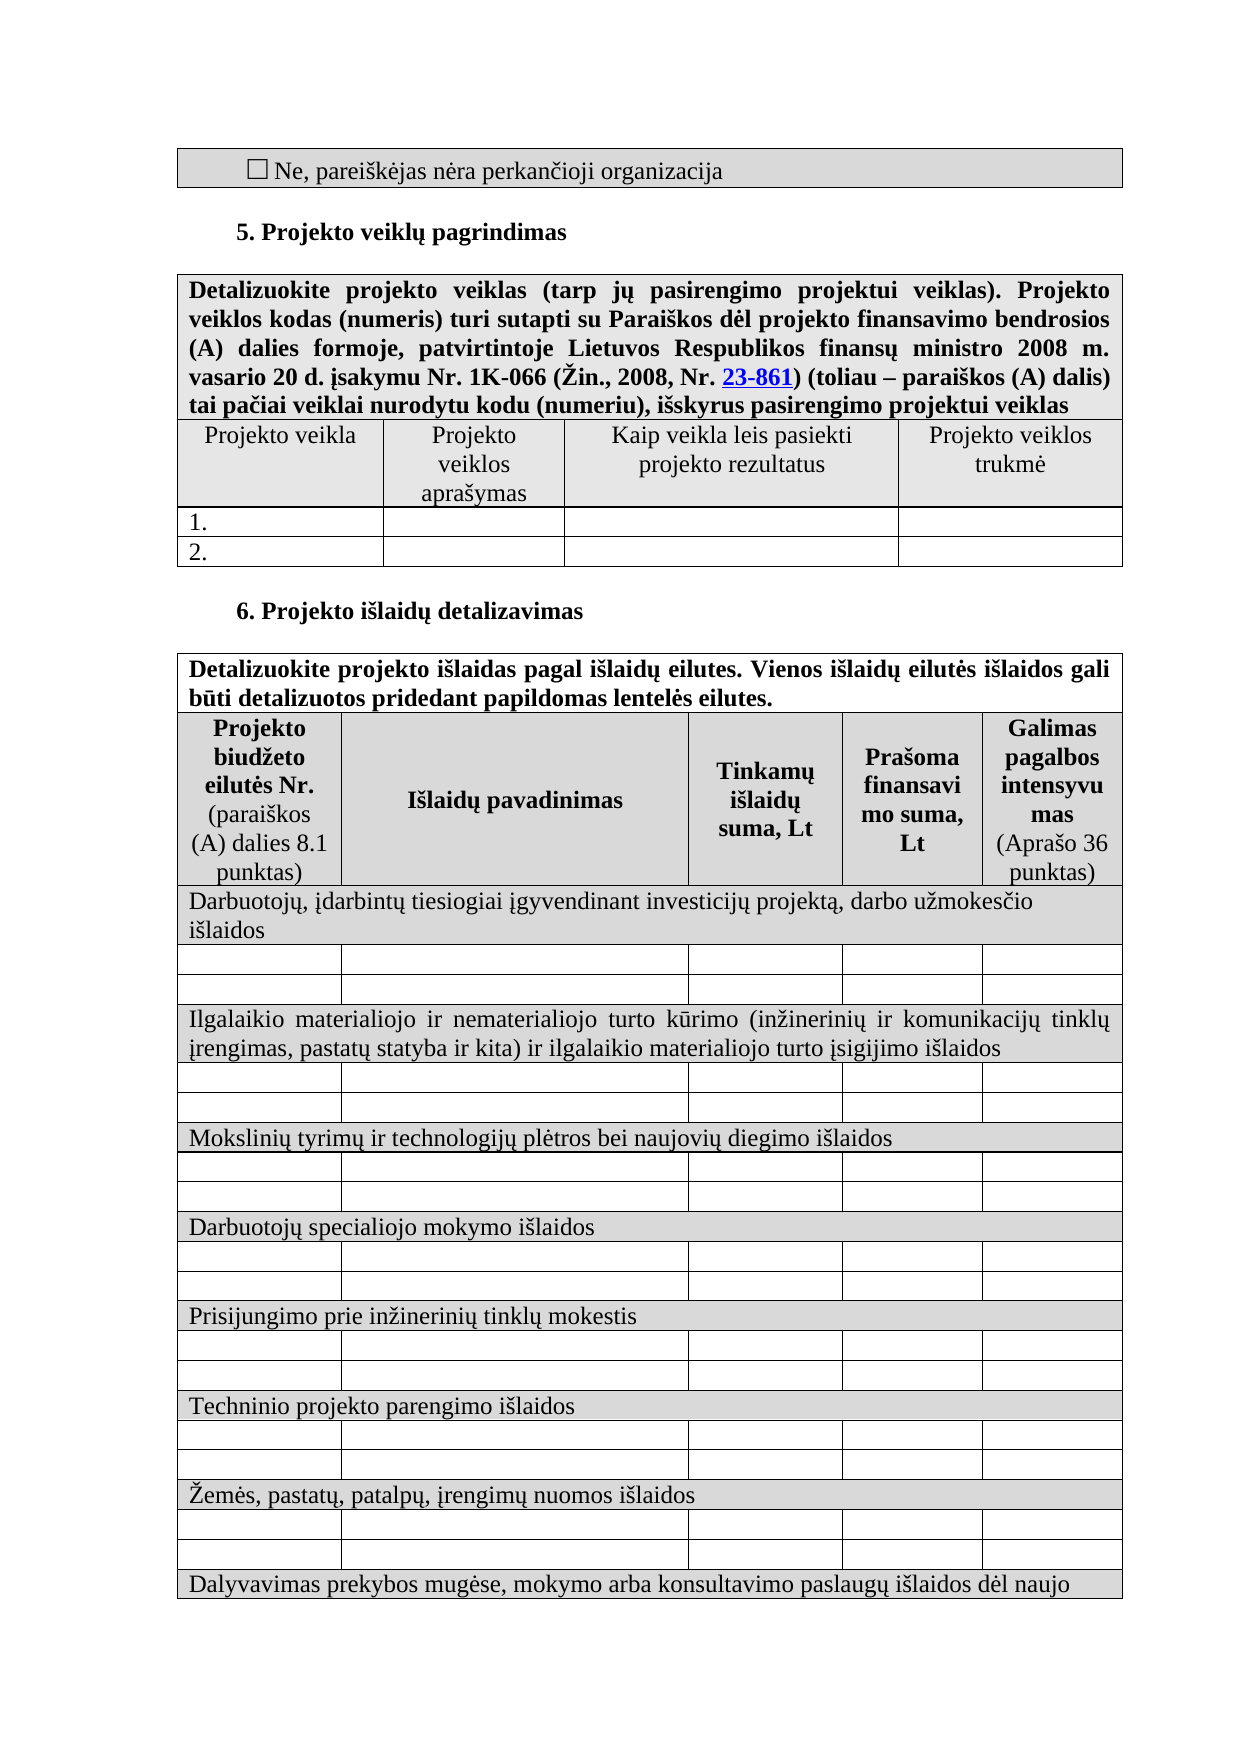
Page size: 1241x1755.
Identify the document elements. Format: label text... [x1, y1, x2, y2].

table_cell [178, 1153, 341, 1181]
text 5. Projekto veiklų pagrindimas [177, 217, 1122, 246]
table_cell [983, 1331, 1122, 1360]
table_cell [342, 945, 688, 974]
table_cell [843, 1242, 982, 1271]
table_cell Projekto veiklos trukmė [899, 420, 1122, 506]
table_cell [983, 945, 1122, 974]
table_cell [178, 1182, 341, 1211]
text 6. Projekto išlaidų detalizavimas [177, 596, 1122, 624]
table_cell [342, 1331, 688, 1360]
table_cell Techninio projekto parengimo išlaidos [178, 1391, 1122, 1419]
table_cell [178, 1242, 341, 1271]
table_header Detalizuokite projekto išlaidas pagal išlaidų eilutes. Vienos išlaidų eilutės išlaidos gali būti detalizuotos pridedant papildomas lentelės eilutes. [178, 654, 1122, 712]
table_cell Ilgalaikio materialiojo ir nematerialiojo turto kūrimo (inžinerinių ir komunikacijų tinklų įrengimas, pastatų statyba ir kita) ir ilgalaikio materialiojo turto įsigijimo išlaidos [178, 1005, 1122, 1062]
table_cell 2. [178, 537, 383, 566]
table_cell [843, 1361, 982, 1390]
table_cell [689, 1063, 842, 1092]
table_cell [178, 1450, 341, 1479]
table_cell Dalyvavimas prekybos mugėse, mokymo arba konsultavimo paslaugų išlaidos dėl naujo [178, 1570, 1122, 1598]
table_cell [178, 1331, 341, 1360]
table_cell [178, 1421, 341, 1449]
table_cell Kaip veikla leis pasiekti projekto rezultatus [565, 420, 898, 506]
table_cell 1. [178, 508, 383, 536]
table_cell [689, 1153, 842, 1181]
table_cell [899, 508, 1122, 536]
table_cell [689, 1182, 842, 1211]
table_cell Galimas pagalbos intensyvumas (Aprašo 36 punktas) [983, 713, 1122, 885]
table_cell [342, 1361, 688, 1390]
table_cell Darbuotojų specialiojo mokymo išlaidos [178, 1212, 1122, 1241]
table_cell [342, 1421, 688, 1449]
table_cell [843, 1450, 982, 1479]
table_cell [565, 508, 898, 536]
table_cell [178, 1540, 341, 1568]
table_cell [899, 537, 1122, 566]
table_cell [178, 975, 341, 1003]
table_cell [689, 1510, 842, 1539]
table_cell [843, 1153, 982, 1181]
table_cell Prisijungimo prie inžinerinių tinklų mokestis [178, 1301, 1122, 1330]
table_cell [843, 1540, 982, 1568]
table_cell [983, 1450, 1122, 1479]
table_cell [342, 1182, 688, 1211]
table_cell [843, 1331, 982, 1360]
table_header Detalizuokite projekto veiklas (tarp jų pasirengimo projektui veiklas). Projekto veiklos kodas (numeris) turi sutapti su Paraiškos dėl projekto finansavimo bendrosios (A) dalies formoje, patvirtintoje Lietuvos Respublikos finansų ministro 2008 m. vasario 20 d. įsakymu Nr. 1K-066 (Žin., 2008, Nr. 23-861) (toliau – paraiškos (A) dalis) tai pačiai veiklai nurodytu kodu (numeriu), išskyrus pasirengimo projektui veiklas [178, 275, 1122, 419]
table_cell [843, 1182, 982, 1211]
table_cell [342, 1450, 688, 1479]
table_cell [342, 975, 688, 1003]
table_cell Prašoma finansavimo suma, Lt [843, 713, 982, 885]
table_cell [689, 1331, 842, 1360]
table_cell Žemės, pastatų, patalpų, įrengimų nuomos išlaidos [178, 1480, 1122, 1509]
table_cell [178, 1510, 341, 1539]
table_cell [983, 1182, 1122, 1211]
table_cell [843, 1421, 982, 1449]
table_cell [342, 1153, 688, 1181]
table_cell [843, 1063, 982, 1092]
table_cell [843, 1510, 982, 1539]
table_cell [843, 1093, 982, 1122]
table_cell [983, 1540, 1122, 1568]
table_cell [689, 1540, 842, 1568]
table_cell [342, 1063, 688, 1092]
table_cell Išlaidų pavadinimas [342, 713, 688, 885]
table_cell [689, 945, 842, 974]
table_cell [342, 1540, 688, 1568]
table_cell [843, 1272, 982, 1300]
table_cell [983, 1272, 1122, 1300]
table_cell [178, 945, 341, 974]
table_cell [342, 1093, 688, 1122]
table_cell [178, 1361, 341, 1390]
table_cell [689, 1272, 842, 1300]
table_cell [689, 1450, 842, 1479]
table_cell Projekto veiklos aprašymas [384, 420, 564, 506]
table_cell [843, 975, 982, 1003]
table_cell [983, 1421, 1122, 1449]
table_cell [983, 1361, 1122, 1390]
table_cell [342, 1510, 688, 1539]
table_header □ Ne, pareiškėjas nėra perkančioji organizacija [178, 149, 1122, 187]
table_cell [983, 1093, 1122, 1122]
table_cell [178, 1272, 341, 1300]
table_cell Tinkamų išlaidų suma, Lt [689, 713, 842, 885]
table_cell [689, 1361, 842, 1390]
table_cell [689, 1093, 842, 1122]
table_cell Darbuotojų, įdarbintų tiesiogiai įgyvendinant investicijų projektą, darbo užmokesčio išlaidos [178, 886, 1122, 944]
table_cell Projekto veikla [178, 420, 383, 506]
table_cell [178, 1063, 341, 1092]
table_cell [983, 975, 1122, 1003]
table_cell [983, 1242, 1122, 1271]
table_cell [384, 537, 564, 566]
table_cell [342, 1242, 688, 1271]
table_cell [689, 975, 842, 1003]
table_cell [983, 1510, 1122, 1539]
table_cell [983, 1153, 1122, 1181]
table_cell [843, 945, 982, 974]
table_cell [983, 1063, 1122, 1092]
table_cell [689, 1242, 842, 1271]
table_cell [689, 1421, 842, 1449]
table_cell Mokslinių tyrimų ir technologijų plėtros bei naujovių diegimo išlaidos [178, 1123, 1122, 1151]
table_cell Projekto biudžeto eilutės Nr. (paraiškos (A) dalies 8.1 punktas) [178, 713, 341, 885]
table_cell [565, 537, 898, 566]
table_cell [178, 1093, 341, 1122]
table_cell [342, 1272, 688, 1300]
table_cell [384, 508, 564, 536]
